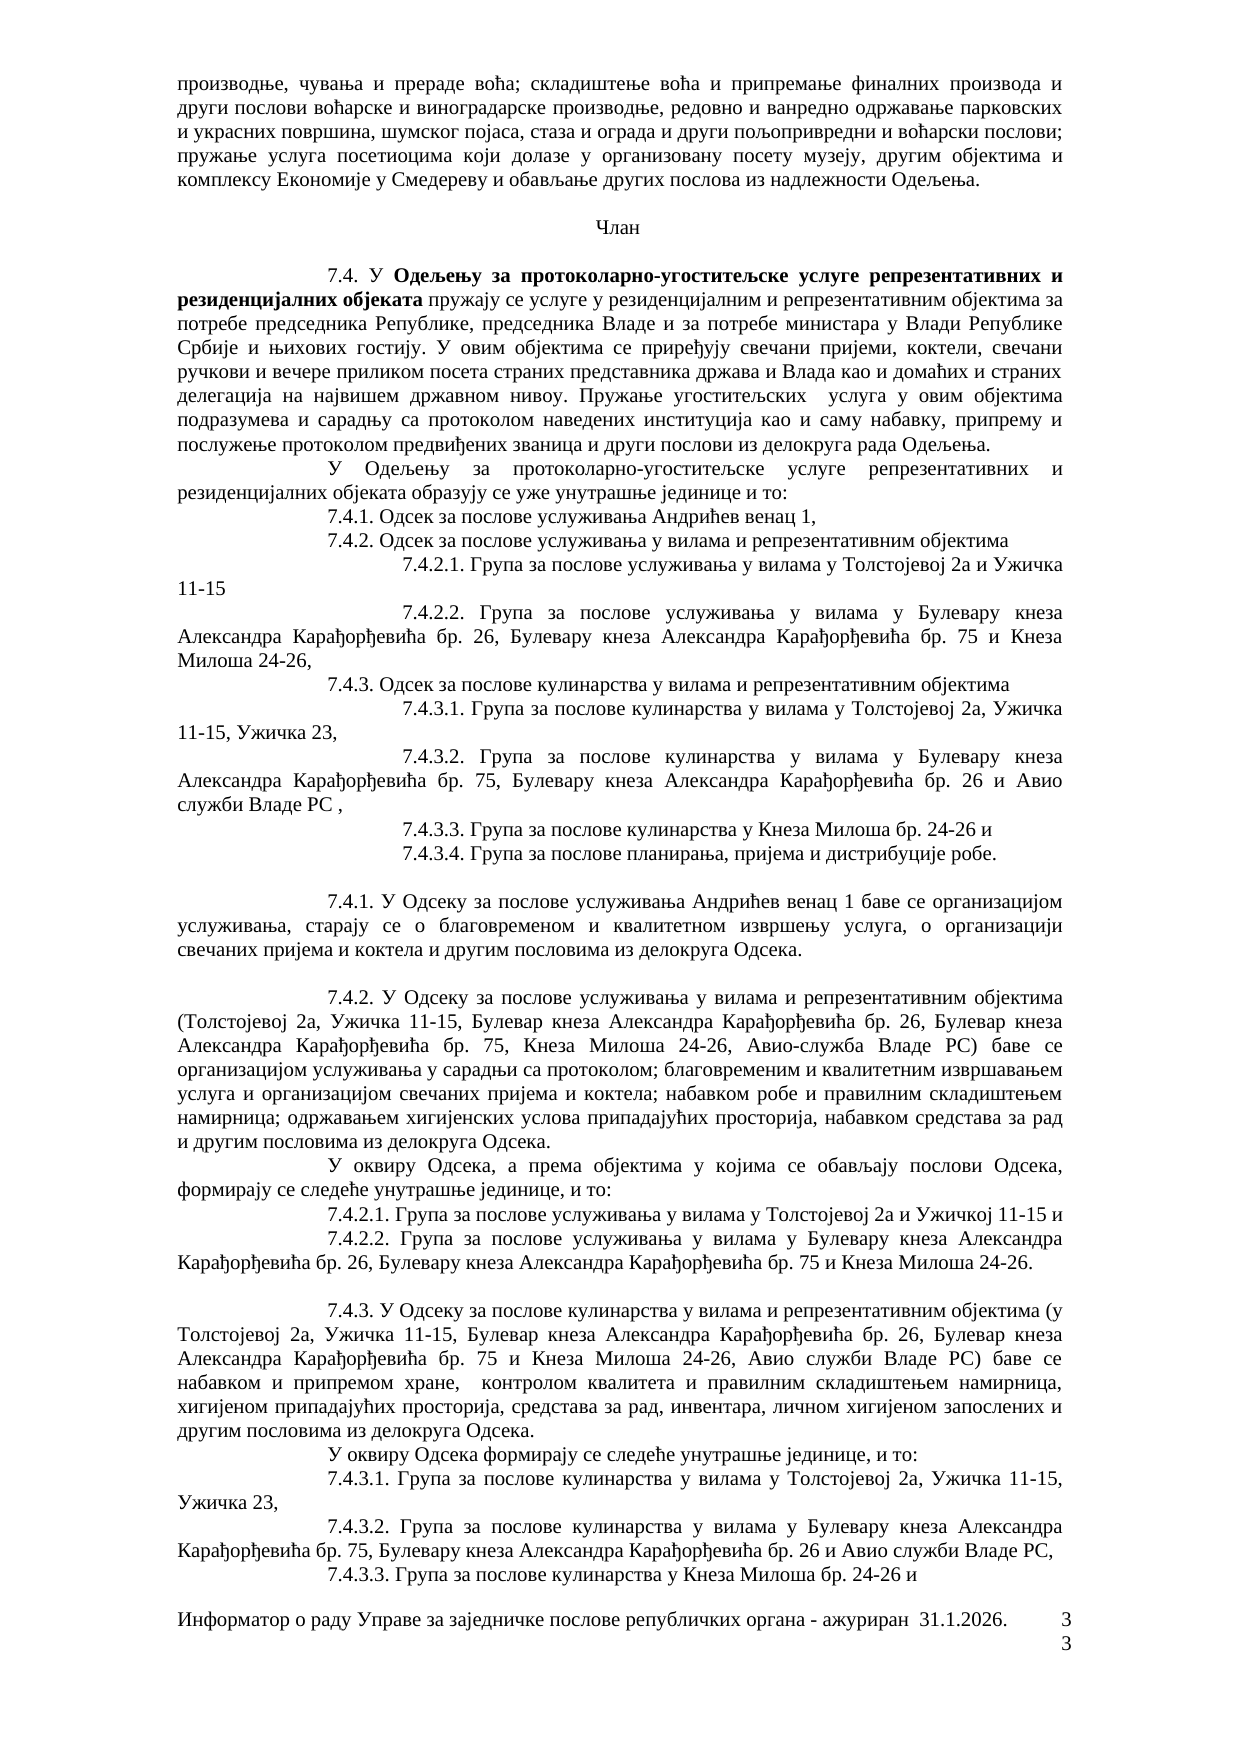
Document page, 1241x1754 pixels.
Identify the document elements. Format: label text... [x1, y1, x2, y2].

text 7.4.3.4. Група за послове планирања, пријема и дистрибуције робе. [177, 841, 1063, 864]
text Члан [177, 215, 1063, 239]
text 7.4.3. Одсек за послове кулинарства у вилама и репрезентативним објектима [177, 672, 1063, 696]
text 7.4.2.2. Група за послове услуживања у вилама у Булевару кнеза Александра Карађорђевића бр. 26, Булевару кнеза Александра Карађорђевића бр. 75 и Кнеза Милоша 24-26, [177, 600, 1063, 672]
text производње, чувања и прераде воћа; складиштење воћа и припремање финалних производа и други послови воћарске и виноградарске производње, редовно и ванредно одржавање парковских и украсних површина, шумског појаса, стаза и ограда и други пољопривредни и воћарски послови; пружање услуга посетиоцима који долазе у организовану посету музеју, другим објектима и комплексу Економије у Смедереву и обављање других послова из надлежности Одељења. [177, 71, 1063, 191]
text 7.4.2. Одсек за послове услуживања у вилама и репрезентативним објектима [177, 528, 1063, 552]
text 7.4.3.3. Група за послове кулинарства у Кнеза Милоша бр. 24-26 и [177, 816, 1063, 841]
text 7.4.3. У Одсеку за послове кулинарства у вилама и репрезентативним објектима (у Толстојевој 2а, Ужичка 11-15, Булевар кнеза Александра Карађорђевића бр. 26, Булевар кнеза Александра Карађорђевића бр. 75 и Кнеза Милоша 24-26, Авио служби Владе РС) баве се набавком и припремом хране, контролом квалитета и правилним складиштењем намирница, хигијеном припадајућих просторија, средстава за рад, инвентара, личном хигијеном запослених и другим пословима из делокруга Одсека. [177, 1298, 1063, 1442]
text 7.4.2.1. Група за послове услуживања у вилама у Толстојевој 2а и Ужичка 11-15 [177, 552, 1063, 600]
text 7.4.3.3. Група за послове кулинарства у Кнеза Милоша бр. 24-26 и [177, 1562, 1063, 1586]
text У оквиру Одсека формирају се следеће унутрашње јединице, и то: [177, 1442, 1063, 1466]
text 7.4.3.1. Група за послове кулинарства у вилама у Толстојевој 2а, Ужичка 11-15, Ужичка 23, [177, 696, 1063, 744]
text У оквиру Одсека, а према објектима у којима се обављају послови Одсека, формирају се следеће унутрашње јединице, и то: [177, 1153, 1063, 1201]
text 7.4.2.2. Група за послове услуживања у вилама у Булевару кнеза Александра Карађорђевића бр. 26, Булевару кнеза Александра Карађорђевића бр. 75 и Кнеза Милоша 24-26. [177, 1226, 1063, 1274]
text 7.4.2.1. Група за послове услуживања у вилама у Толстојевој 2а и Ужичкој 11-15 и [177, 1201, 1063, 1226]
text 7.4.1. Одсек за послове услуживања Андрићев венац 1, [177, 504, 1063, 528]
text 7.4.2. У Одсеку за послове услуживања у вилама и репрезентативним објектима (Толстојевој 2а, Ужичка 11-15, Булевар кнеза Александра Карађорђевића бр. 26, Булевар кнеза Александра Карађорђевића бр. 75, Кнеза Милоша 24-26, Авио-служба Владе РС) баве се организацијом услуживања у сарадњи са протоколом; благовременим и квалитетним извршавањем услуга и организацијом свечаних пријема и коктела; набавком робе и правилним складиштењем намирница; одржавањем хигијенских услова припадајућих просторија, набавком средстава за рад и другим пословима из делокруга Одсека. [177, 985, 1063, 1153]
text 7.4.3.1. Група за послове кулинарства у вилама у Толстојевој 2а, Ужичка 11-15, Ужичка 23, [177, 1466, 1063, 1514]
text У Одељењу за протоколарно-угоститељске услуге репрезентативних и резиденцијалних објеката образују се уже унутрашње јединице и то: [177, 456, 1063, 504]
text 7.4. У Одељењу за протоколарно-угоститељске услуге репрезентативних и резиденцијалних објеката пружају се услуге у резиденцијалним и репрезентативним објектима за потребе председника Републике, председника Владе и за потребе министара у Влади Републике Србије и њихових гостију. У овим објектима се приређују свечани пријеми, коктели, свечани ручкови и вечере приликом посета страних представника држава и Влада као и домаћих и страних делегација на највишем државном нивоу. Пружање угоститељских услуга у овим објектима подразумева и сарадњу са протоколом наведених институција као и саму набавку, припрему и послужење протоколом предвиђених званица и други послови из делокруга рада Одељења. [177, 263, 1063, 456]
text 7.4.3.2. Група за послове кулинарства у вилама у Булевару кнеза Александра Карађорђевића бр. 75, Булевару кнеза Александра Карађорђевића бр. 26 и Авио служби Владе РС , [177, 744, 1063, 816]
text 7.4.1. У Одсеку за послове услуживања Андрићев венац 1 баве се организацијом услуживања, старају се о благовременом и квалитетном извршењу услуга, o организацији свечаних пријема и коктела и другим пословима из делокруга Одсека. [177, 889, 1063, 961]
text 7.4.3.2. Група за послове кулинарства у вилама у Булевару кнеза Александра Карађорђевића бр. 75, Булевару кнеза Александра Карађорђевића бр. 26 и Авио служби Владе РС, [177, 1514, 1063, 1562]
